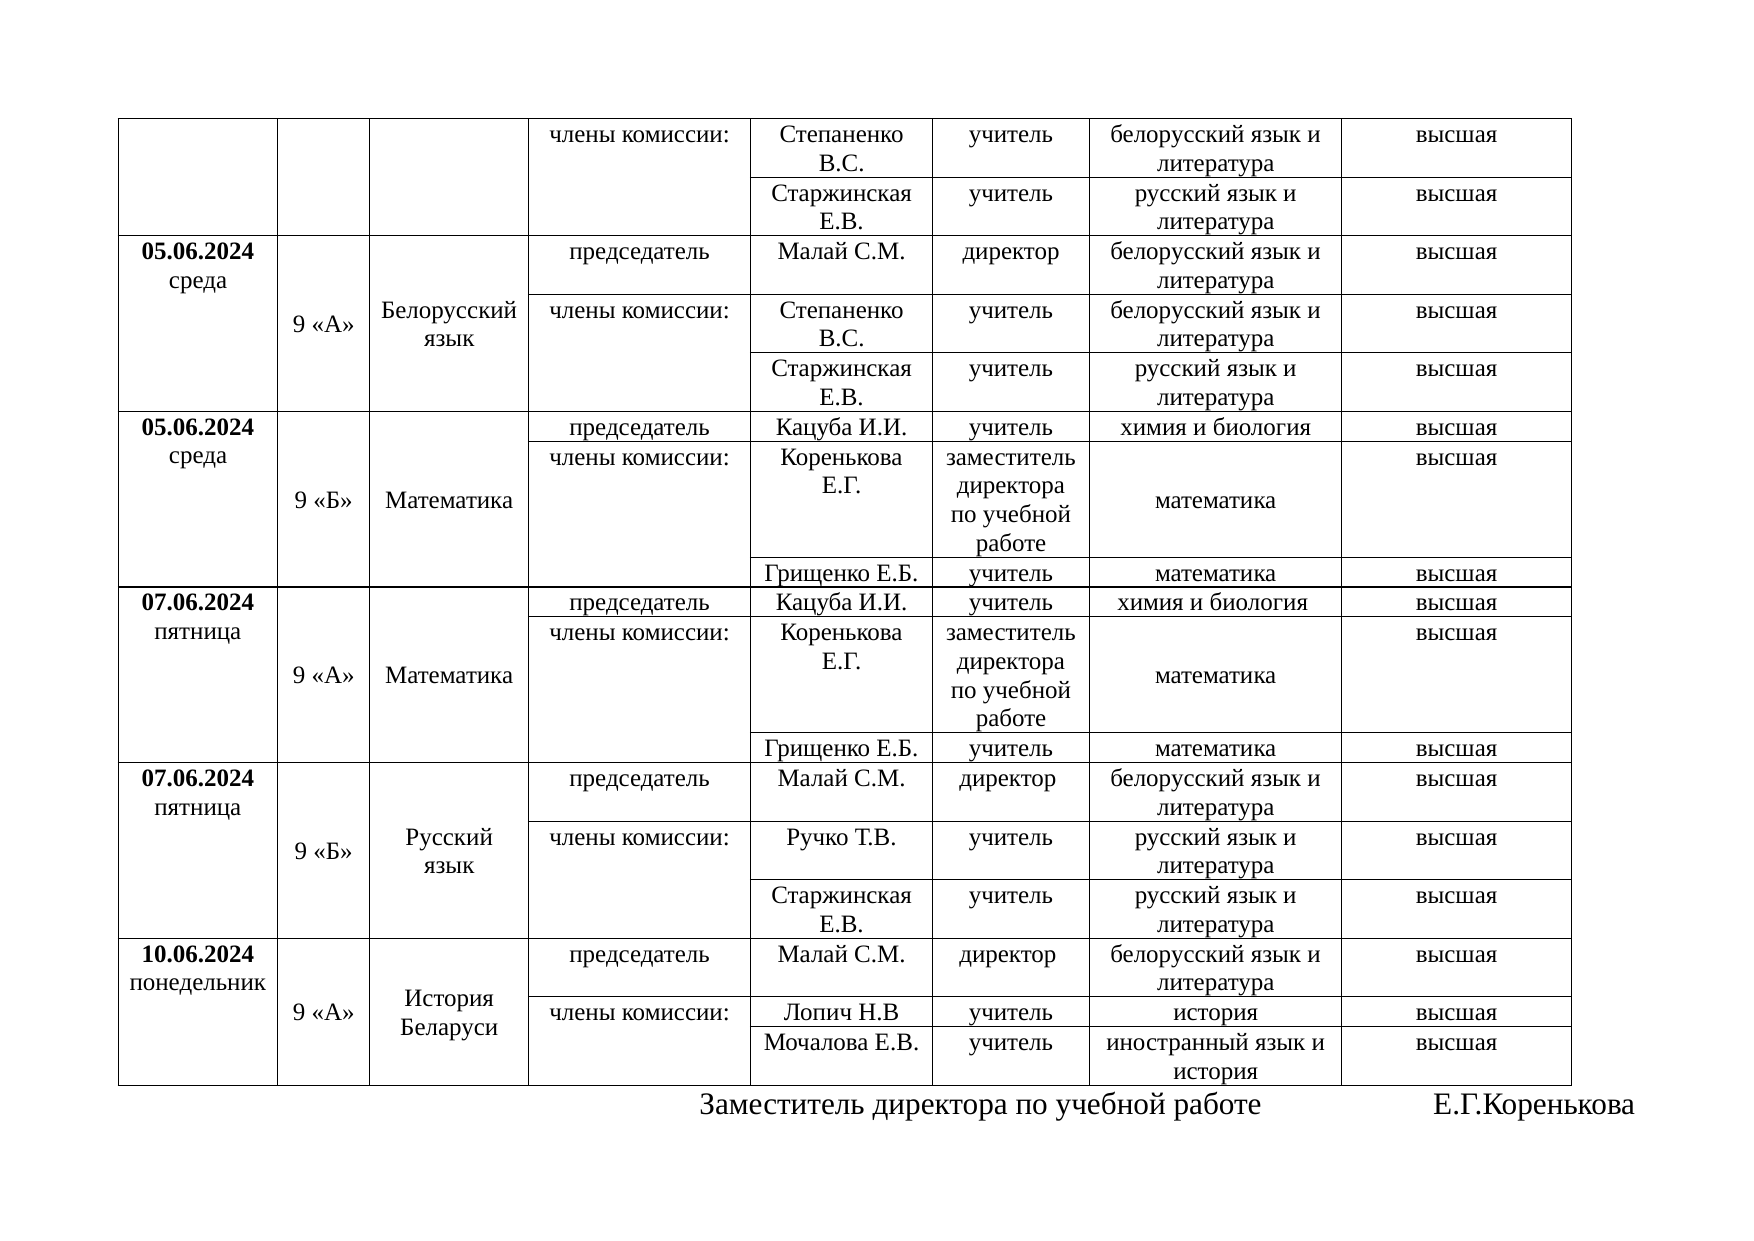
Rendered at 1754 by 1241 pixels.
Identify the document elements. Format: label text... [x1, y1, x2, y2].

table_cell иностранный язык и история [1090, 1027, 1341, 1084]
table_cell высшая [1342, 880, 1571, 938]
table_cell [278, 119, 369, 235]
table_cell русский язык и литература [1090, 880, 1341, 938]
table_cell Кацуба И.И. [751, 588, 932, 616]
table_cell Ручко Т.В. [751, 822, 932, 879]
table_cell 07.06.2024 пятница [119, 588, 277, 762]
text Заместитель директора по учебной работе Е.Г.Коренькова [118, 1086, 1636, 1122]
table_cell директор [933, 236, 1089, 294]
table_cell председатель [529, 588, 750, 616]
table_cell члены комиссии: [529, 997, 750, 1084]
table_cell члены комиссии: [529, 119, 750, 235]
table_cell Кацуба И.И. [751, 412, 932, 441]
table_cell 9 «А» [278, 588, 369, 762]
table_cell учитель [933, 588, 1089, 616]
table_cell высшая [1342, 442, 1571, 557]
table_cell История Беларуси [370, 939, 528, 1084]
table_cell Старжинская Е.В. [751, 880, 932, 938]
table_cell Коренькова Е.Г. [751, 442, 932, 557]
table_cell учитель [933, 822, 1089, 879]
table_cell Старжинская Е.В. [751, 178, 932, 235]
table_cell Русский язык [370, 763, 528, 938]
table_cell Белорусский язык [370, 236, 528, 411]
table_cell 05.06.2024 среда [119, 236, 277, 411]
table_cell председатель [529, 939, 750, 996]
table_cell Лопич Н.В [751, 997, 932, 1026]
table_cell учитель [933, 880, 1089, 938]
table_cell члены комиссии: [529, 617, 750, 762]
table_cell белорусский язык и литература [1090, 763, 1341, 821]
table_cell учитель [933, 412, 1089, 441]
table_cell 9 «А» [278, 236, 369, 411]
table_cell учитель [933, 295, 1089, 352]
table_cell история [1090, 997, 1341, 1026]
table_cell математика [1090, 733, 1341, 762]
table_cell члены комиссии: [529, 822, 750, 938]
table_cell высшая [1342, 178, 1571, 235]
table_cell 10.06.2024 понедельник [119, 939, 277, 1084]
table_cell высшая [1342, 939, 1571, 996]
table_cell химия и биология [1090, 412, 1341, 441]
table_cell члены комиссии: [529, 442, 750, 586]
table_cell председатель [529, 763, 750, 821]
table_cell [370, 119, 528, 235]
table_cell учитель [933, 178, 1089, 235]
table_cell химия и биология [1090, 588, 1341, 616]
table_cell математика [1090, 617, 1341, 732]
table_cell 9 «Б» [278, 763, 369, 938]
table_cell белорусский язык и литература [1090, 236, 1341, 294]
table_cell Грищенко Е.Б. [751, 733, 932, 762]
table_cell высшая [1342, 617, 1571, 732]
table_cell белорусский язык и литература [1090, 939, 1341, 996]
table_cell учитель [933, 353, 1089, 411]
table_cell высшая [1342, 412, 1571, 441]
table_cell председатель [529, 236, 750, 294]
table_cell учитель [933, 1027, 1089, 1084]
table_cell высшая [1342, 558, 1571, 586]
table_cell 05.06.2024 среда [119, 412, 277, 586]
table_cell Мочалова Е.В. [751, 1027, 932, 1084]
table_cell Степаненко В.С. [751, 119, 932, 177]
table_cell высшая [1342, 236, 1571, 294]
table_cell Малай С.М. [751, 763, 932, 821]
table_cell председатель [529, 412, 750, 441]
table_cell русский язык и литература [1090, 178, 1341, 235]
table_cell учитель [933, 119, 1089, 177]
table_cell высшая [1342, 997, 1571, 1026]
table_cell Математика [370, 412, 528, 586]
table_cell учитель [933, 997, 1089, 1026]
table_cell 9 «Б» [278, 412, 369, 586]
table_cell высшая [1342, 119, 1571, 177]
table_cell математика [1090, 442, 1341, 557]
table_cell высшая [1342, 588, 1571, 616]
table_cell Малай С.М. [751, 939, 932, 996]
table_cell Грищенко Е.Б. [751, 558, 932, 586]
table_cell Степаненко В.С. [751, 295, 932, 352]
table_cell белорусский язык и литература [1090, 119, 1341, 177]
table_cell высшая [1342, 295, 1571, 352]
table_cell директор [933, 939, 1089, 996]
table_cell директор [933, 763, 1089, 821]
table_cell высшая [1342, 353, 1571, 411]
table_cell Старжинская Е.В. [751, 353, 932, 411]
table_cell высшая [1342, 763, 1571, 821]
table_cell Коренькова Е.Г. [751, 617, 932, 732]
table_cell высшая [1342, 1027, 1571, 1084]
table_cell русский язык и литература [1090, 822, 1341, 879]
table_cell члены комиссии: [529, 295, 750, 411]
table_cell Малай С.М. [751, 236, 932, 294]
table_cell высшая [1342, 822, 1571, 879]
table_cell учитель [933, 733, 1089, 762]
table_cell белорусский язык и литература [1090, 295, 1341, 352]
table_cell [119, 119, 277, 235]
table_cell заместитель директора по учебной работе [933, 617, 1089, 732]
table_cell математика [1090, 558, 1341, 586]
table_cell высшая [1342, 733, 1571, 762]
table_cell Математика [370, 588, 528, 762]
table_cell 9 «А» [278, 939, 369, 1084]
table_cell заместитель директора по учебной работе [933, 442, 1089, 557]
table_cell русский язык и литература [1090, 353, 1341, 411]
table_cell учитель [933, 558, 1089, 586]
table_cell 07.06.2024 пятница [119, 763, 277, 938]
